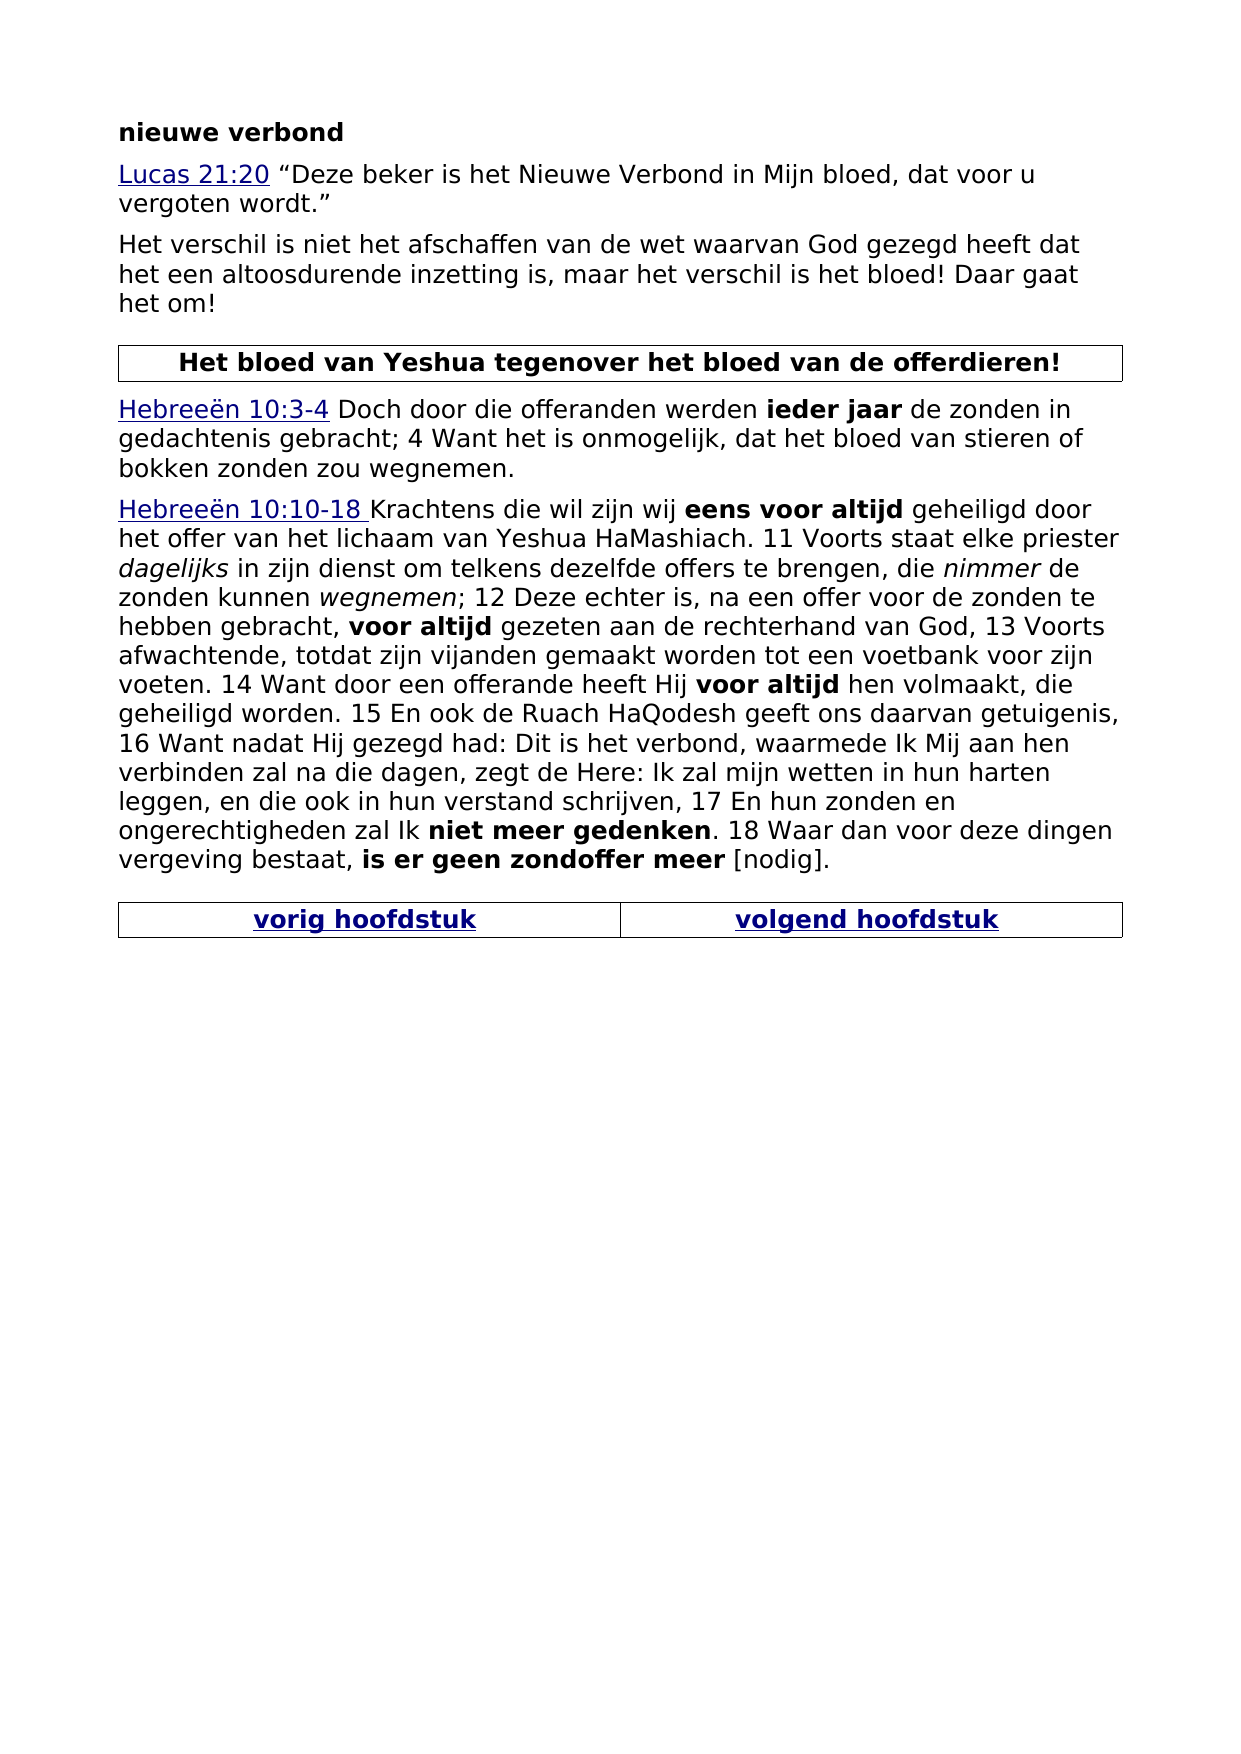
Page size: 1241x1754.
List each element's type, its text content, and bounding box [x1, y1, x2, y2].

table_header vorig hoofdstuk [119, 903, 620, 937]
subtitle nieuwe verbond [118, 118, 1122, 147]
text Hebreeën 10:10-18 Krachtens die wil zijn wij eens voor altijd geheiligd door het offer van het lichaam van Yeshua HaMashiach. 11 Voorts staat elke priester dagelijks in zijn dienst om telkens dezelfde offers te brengen, die nimmer de zonden kunnen wegnemen; 12 Deze echter is, na een offer voor de zonden te hebben gebracht, voor altijd gezeten aan de rechterhand van God, 13 Voorts afwachtende, totdat zijn vijanden gemaakt worden tot een voetbank voor zijn voeten. 14 Want door een offerande heeft Hij voor altijd hen volmaakt, die geheiligd worden. 15 En ook de Ruach HaQodesh geeft ons daarvan getuigenis, 16 Want nadat Hij gezegd had: Dit is het verbond, waarmede Ik Mij aan hen verbinden zal na die dagen, zegt de Here: Ik zal mijn wetten in hun harten leggen, en die ook in hun verstand schrijven, 17 En hun zonden en ongerechtigheden zal Ik niet meer gedenken. 18 Waar dan voor deze dingen vergeving bestaat, is er geen zondoffer meer [nodig]. [118, 495, 1122, 874]
text Hebreeën 10:3-4 Doch door die offeranden werden ieder jaar de zonden in gedachtenis gebracht; 4 Want het is onmogelijk, dat het bloed van stieren of bokken zonden zou wegnemen. [118, 395, 1122, 483]
table_header volgend hoofdstuk [621, 903, 1122, 937]
text Lucas 21:20 “Deze beker is het Nieuwe Verbond in Mijn bloed, dat voor u vergoten wordt.” [118, 160, 1122, 218]
table_header Het bloed van Yeshua tegenover het bloed van de offerdieren! [119, 346, 1122, 381]
text Het verschil is niet het afschaffen van de wet waarvan God gezegd heeft dat het een altoosdurende inzetting is, maar het verschil is het bloed! Daar gaat het om! [118, 231, 1122, 318]
